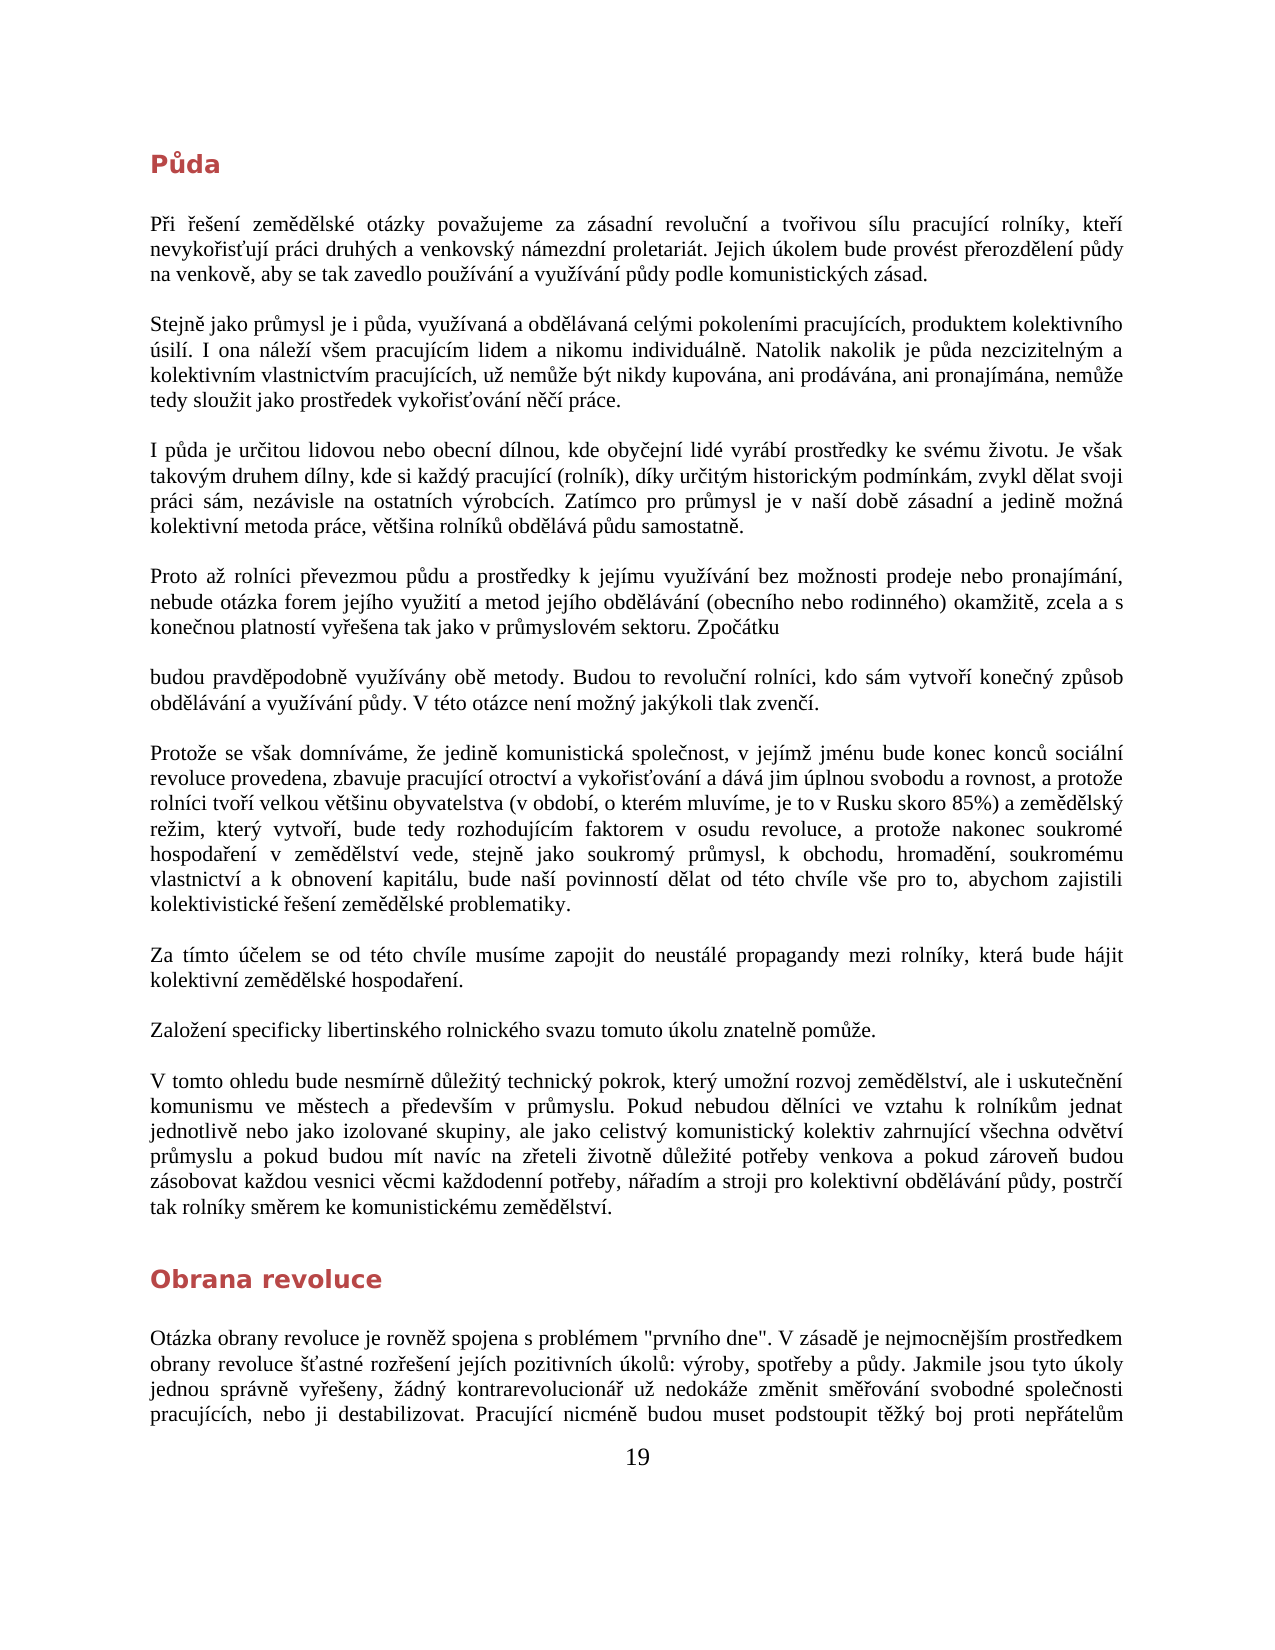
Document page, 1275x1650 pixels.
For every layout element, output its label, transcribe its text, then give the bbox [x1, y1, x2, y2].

subtitle Půda [150, 150, 1125, 179]
text budou pravděpodobně využívány obě metody. Budou to revoluční rolníci, kdo sám vytvoří konečný způsob obdělávání a využívání půdy. V této otázce není možný jakýkoli tlak zvenčí. [150, 664, 1125, 715]
text Za tímto účelem se od této chvíle musíme zapojit do neustálé propagandy mezi rolníky, která bude hájit kolektivní zemědělské hospodaření. [150, 942, 1125, 992]
text Stejně jako průmysl je i půda, využívaná a obdělávaná celými pokoleními pracujících, produktem kolektivního úsilí. I ona náleží všem pracujícím lidem a nikomu individuálně. Natolik nakolik je půda nezcizitelným a kolektivním vlastnictvím pracujících, už nemůže být nikdy kupována, ani prodávána, ani pronajímána, nemůže tedy sloužit jako prostředek vykořisťování něčí práce. [150, 311, 1125, 412]
text Otázka obrany revoluce je rovněž spojena s problémem "prvního dne". V zásadě je nejmocnějším prostředkem obrany revoluce šťastné rozřešení jejích pozitivních úkolů: výroby, spotřeby a půdy. Jakmile jsou tyto úkoly jednou správně vyřešeny, žádný kontrarevolucionář už nedokáže změnit směřování svobodné společnosti pracujících, nebo ji destabilizovat. Pracující nicméně budou muset podstoupit těžký boj proti nepřátelům [150, 1325, 1125, 1426]
text Založení specificky libertinského rolnického svazu tomuto úkolu znatelně pomůže. [150, 1017, 1125, 1042]
subtitle Obrana revoluce [150, 1265, 1125, 1294]
text Při řešení zemědělské otázky považujeme za zásadní revoluční a tvořivou sílu pracující rolníky, kteří nevykořisťují práci druhých a venkovský námezdní proletariát. Jejich úkolem bude provést přerozdělení půdy na venkově, aby se tak zavedlo používání a využívání půdy podle komunistických zásad. [150, 211, 1125, 286]
text I půda je určitou lidovou nebo obecní dílnou, kde obyčejní lidé vyrábí prostředky ke svému životu. Je však takovým druhem dílny, kde si každý pracující (rolník), díky určitým historickým podmínkám, zvykl dělat svoji práci sám, nezávisle na ostatních výrobcích. Zatímco pro průmysl je v naší době zásadní a jedině možná kolektivní metoda práce, většina rolníků obdělává půdu samostatně. [150, 437, 1125, 538]
text Protože se však domníváme, že jedině komunistická společnost, v jejímž jménu bude konec konců sociální revoluce provedena, zbavuje pracující otroctví a vykořisťování a dává jim úplnou svobodu a rovnost, a protože rolníci tvoří velkou většinu obyvatelstva (v období, o kterém mluvíme, je to v Rusku skoro 85%) a zemědělský režim, který vytvoří, bude tedy rozhodujícím faktorem v osudu revoluce, a protože nakonec soukromé hospodaření v zemědělství vede, stejně jako soukromý průmysl, k obchodu, hromadění, soukromému vlastnictví a k obnovení kapitálu, bude naší povinností dělat od této chvíle vše pro to, abychom zajistili kolektivistické řešení zemědělské problematiky. [150, 740, 1125, 916]
text V tomto ohledu bude nesmírně důležitý technický pokrok, který umožní rozvoj zemědělství, ale i uskutečnění komunismu ve městech a především v průmyslu. Pokud nebudou dělníci ve vztahu k rolníkům jednat jednotlivě nebo jako izolované skupiny, ale jako celistvý komunistický kolektiv zahrnující všechna odvětví průmyslu a pokud budou mít navíc na zřeteli životně důležité potřeby venkova a pokud zároveň budou zásobovat každou vesnici věcmi každodenní potřeby, nářadím a stroji pro kolektivní obdělávání půdy, postrčí tak rolníky směrem ke komunistickému zemědělství. [150, 1068, 1125, 1219]
text Proto až rolníci převezmou půdu a prostředky k jejímu využívání bez možnosti prodeje nebo pronajímání, nebude otázka forem jejího využití a metod jejího obdělávání (obecního nebo rodinného) okamžitě, zcela a s konečnou platností vyřešena tak jako v průmyslovém sektoru. Zpočátku [150, 563, 1125, 639]
